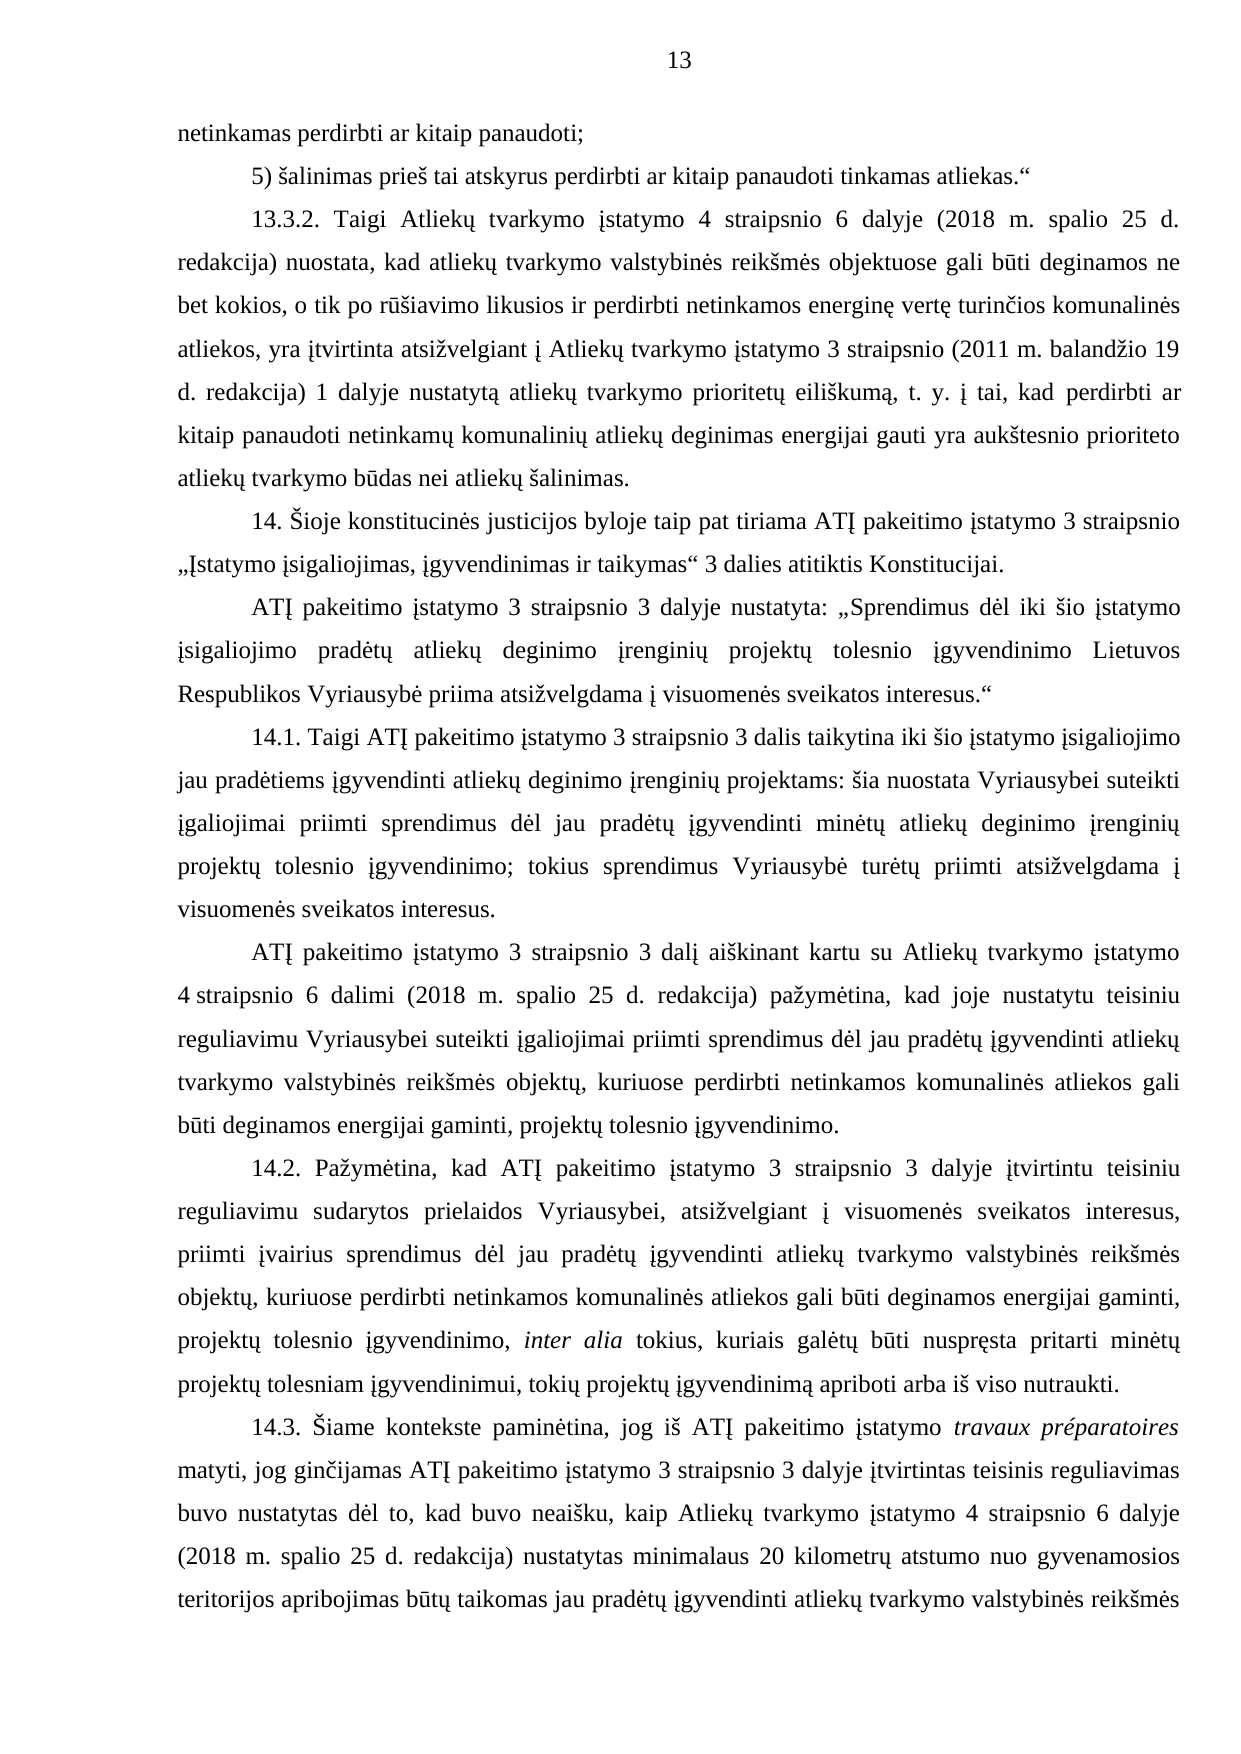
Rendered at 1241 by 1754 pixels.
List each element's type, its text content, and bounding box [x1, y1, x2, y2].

text ATĮ pakeitimo įstatymo 3 straipsnio 3 dalį aiškinant kartu su Atliekų tvarkymo įstatymo 4 straipsnio 6 dalimi (2018 m. spalio 25 d. redakcija) pažymėtina, kad joje nustatytu teisiniu reguliavimu Vyriausybei suteikti įgaliojimai priimti sprendimus dėl jau pradėtų įgyvendinti atliekų tvarkymo valstybinės reikšmės objektų, kuriuose perdirbti netinkamos komunalinės atliekos gali būti deginamos energijai gaminti, projektų tolesnio įgyvendinimo. [177, 937, 1181, 1139]
text 14. Šioje konstitucinės justicijos byloje taip pat tiriama ATĮ pakeitimo įstatymo 3 straipsnio „Įstatymo įsigaliojimas, įgyvendinimas ir taikymas“ 3 dalies atitiktis Konstitucijai. [177, 506, 1181, 578]
text 14.1. Taigi ATĮ pakeitimo įstatymo 3 straipsnio 3 dalis taikytina iki šio įstatymo įsigaliojimo jau pradėtiems įgyvendinti atliekų deginimo įrenginių projektams: šia nuostata Vyriausybei suteikti įgaliojimai priimti sprendimus dėl jau pradėtų įgyvendinti minėtų atliekų deginimo įrenginių projektų tolesnio įgyvendinimo; tokius sprendimus Vyriausybė turėtų priimti atsižvelgdama į visuomenės sveikatos interesus. [177, 722, 1181, 923]
text 14.2. Pažymėtina, kad ATĮ pakeitimo įstatymo 3 straipsnio 3 dalyje įtvirtintu teisiniu reguliavimu sudarytos prielaidos Vyriausybei, atsižvelgiant į visuomenės sveikatos interesus, priimti įvairius sprendimus dėl jau pradėtų įgyvendinti atliekų tvarkymo valstybinės reikšmės objektų, kuriuose perdirbti netinkamos komunalinės atliekos gali būti deginamos energijai gaminti, projektų tolesnio įgyvendinimo, inter alia tokius, kuriais galėtų būti nuspręsta pritarti minėtų projektų tolesniam įgyvendinimui, tokių projektų įgyvendinimą apriboti arba iš viso nutraukti. [177, 1153, 1181, 1397]
text 5) šalinimas prieš tai atskyrus perdirbti ar kitaip panaudoti tinkamas atliekas.“ [177, 161, 1181, 190]
text netinkamas perdirbti ar kitaip panaudoti; [177, 118, 1181, 147]
text ATĮ pakeitimo įstatymo 3 straipsnio 3 dalyje nustatyta: „Sprendimus dėl iki šio įstatymo įsigaliojimo pradėtų atliekų deginimo įrenginių projektų tolesnio įgyvendinimo Lietuvos Respublikos Vyriausybė priima atsižvelgdama į visuomenės sveikatos interesus.“ [177, 592, 1181, 707]
text 14.3. Šiame kontekste paminėtina, jog iš ATĮ pakeitimo įstatymo travaux préparatoires matyti, jog ginčijamas ATĮ pakeitimo įstatymo 3 straipsnio 3 dalyje įtvirtintas teisinis reguliavimas buvo nustatytas dėl to, kad buvo neaišku, kaip Atliekų tvarkymo įstatymo 4 straipsnio 6 dalyje (2018 m. spalio 25 d. redakcija) nustatytas minimalaus 20 kilometrų atstumo nuo gyvenamosios teritorijos apribojimas būtų taikomas jau pradėtų įgyvendinti atliekų tvarkymo valstybinės reikšmės [177, 1412, 1181, 1613]
text 13.3.2. Taigi Atliekų tvarkymo įstatymo 4 straipsnio 6 dalyje (2018 m. spalio 25 d. redakcija) nuostata, kad atliekų tvarkymo valstybinės reikšmės objektuose gali būti deginamos ne bet kokios, o tik po rūšiavimo likusios ir perdirbti netinkamos energinę vertę turinčios komunalinės atliekos, yra įtvirtinta atsižvelgiant į Atliekų tvarkymo įstatymo 3 straipsnio (2011 m. balandžio 19 d. redakcija) 1 dalyje nustatytą atliekų tvarkymo prioritetų eiliškumą, t. y. į tai, kad perdirbti ar kitaip panaudoti netinkamų komunalinių atliekų deginimas energijai gauti yra aukštesnio prioriteto atliekų tvarkymo būdas nei atliekų šalinimas. [177, 204, 1181, 492]
